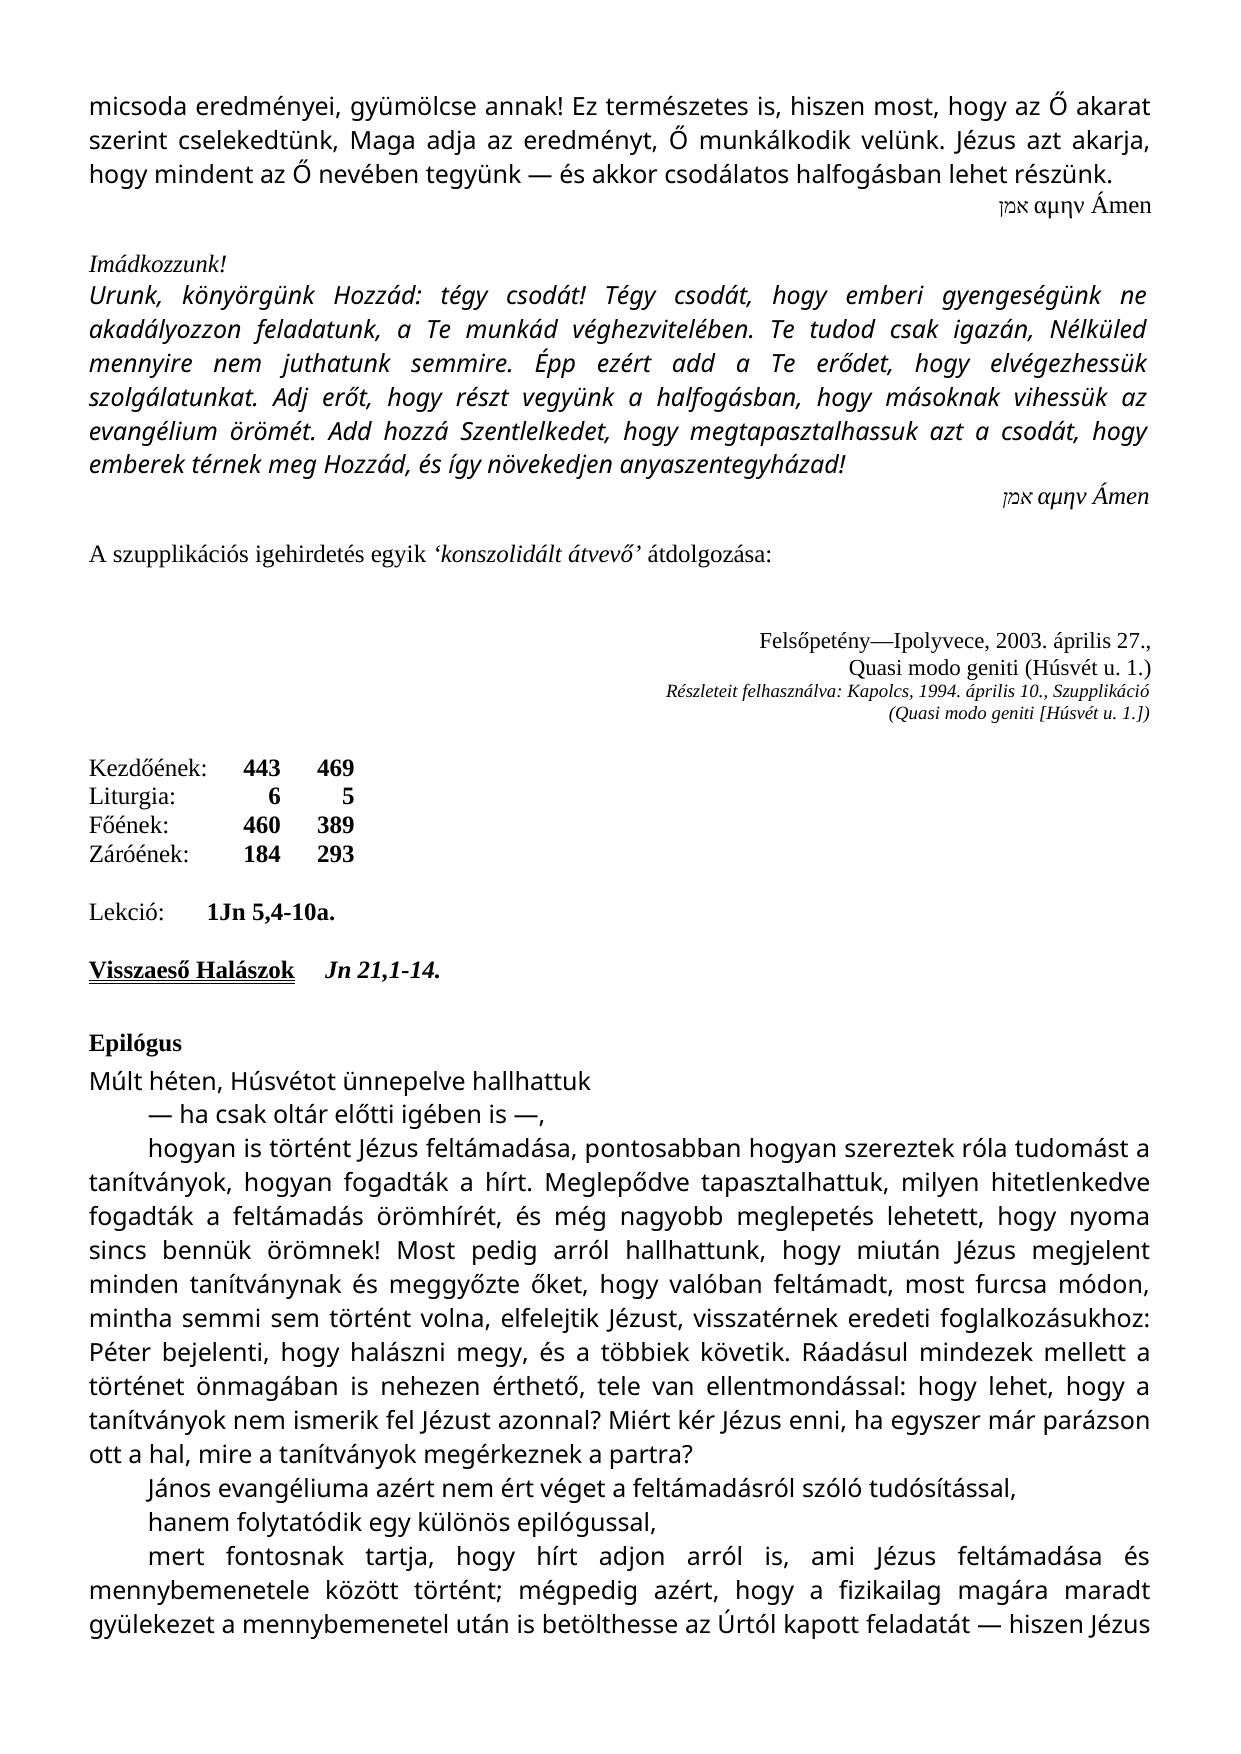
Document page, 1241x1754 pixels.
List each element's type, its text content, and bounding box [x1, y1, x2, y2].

text Urunk, könyörgünk Hozzád: tégy csodát! Tégy csodát, hogy emberi gyengeségünk ne akadályozzon feladatunk, a Te munkád véghezvitelében. Te tudod csak igazán, Nélküled mennyire nem juthatunk semmire. Épp ezért add a Te erődet, hogy elvégezhessük szolgálatunkat. Adj erőt, hogy részt vegyünk a halfogásban, hogy másoknak vihessük az evangélium örömét. Add hozzá Szentlelkedet, hogy megtapasztalhassuk azt a csodát, hogy emberek térnek meg Hozzád, és így növekedjen anyaszentegyházad! [88, 277, 1152, 481]
text Visszaeső Halászok Jn 21,1-14. [88, 955, 1152, 984]
text Lekció: 1Jn 5,4-10a. [88, 897, 1152, 926]
text Liturgia: 6 5 [88, 781, 1152, 810]
text micsoda eredményei, gyümölcse annak! Ez természetes is, hiszen most, hogy az Ő akarat szerint cselekedtünk, Maga adja az eredményt, Ő munkálkodik velünk. Jézus azt akarja, hogy mindent az Ő nevében tegyünk — és akkor csodálatos halfogásban lehet részünk. [88, 88, 1152, 190]
text hanem folytatódik egy különös epilógussal, [88, 1504, 1152, 1538]
text mert fontosnak tartja, hogy hírt adjon arról is, ami Jézus feltámadása és mennybemenetele között történt; mégpedig azért, hogy a fizikailag magára maradt gyülekezet a mennybemenetel után is betölthesse az Úrtól kapott feladatát — hiszen Jézus [88, 1538, 1152, 1640]
text János evangéliuma azért nem ért véget a feltámadásról szóló tudósítással, [88, 1471, 1152, 1504]
text Imádkozzunk! [88, 249, 1152, 277]
text אמן αμην Ámen [88, 481, 1152, 510]
subtitle Epilógus [88, 1028, 1152, 1057]
text — ha csak oltár előtti igében is —, [88, 1097, 1152, 1131]
text hogyan is történt Jézus feltámadása, pontosabban hogyan szereztek róla tudomást a tanítványok, hogyan fogadták a hírt. Meglepődve tapasztalhattuk, milyen hitetlenkedve fogadták a feltámadás örömhírét, és még nagyobb meglepetés lehetett, hogy nyoma sincs bennük örömnek! Most pedig arról hallhattunk, hogy miután Jézus megjelent minden tanítványnak és meggyőzte őket, hogy valóban feltámadt, most furcsa módon, mintha semmi sem történt volna, elfelejtik Jézust, visszatérnek eredeti foglalkozásukhoz: Péter bejelenti, hogy halászni megy, és a többiek követik. Ráadásul mindezek mellett a történet önmagában is nehezen érthető, tele van ellentmondással: hogy lehet, hogy a tanítványok nem ismerik fel Jézust azonnal? Miért kér Jézus enni, ha egyszer már parázson ott a hal, mire a tanítványok megérkeznek a partra? [88, 1131, 1152, 1471]
text Záróének: 184 293 [88, 839, 1152, 868]
text אמן αμην Ámen [88, 190, 1152, 219]
text A szupplikációs igehirdetés egyik ‘konszolidált átvevő’ átdolgozása: [88, 539, 1152, 568]
text Múlt héten, Húsvétot ünnepelve hallhattuk [88, 1063, 1152, 1097]
text Felsőpetény―Ipolyvece, 2003. április 27., Quasi modo geniti (Húsvét u. 1.) Részleteit felhasználva: Kapolcs, 1994. április 10., Szupplikáció (Quasi modo geniti [Húsvét u. 1.]) [88, 627, 1152, 723]
text Főének: 460 389 [88, 810, 1152, 839]
text Kezdőének: 443 469 [88, 753, 1152, 781]
